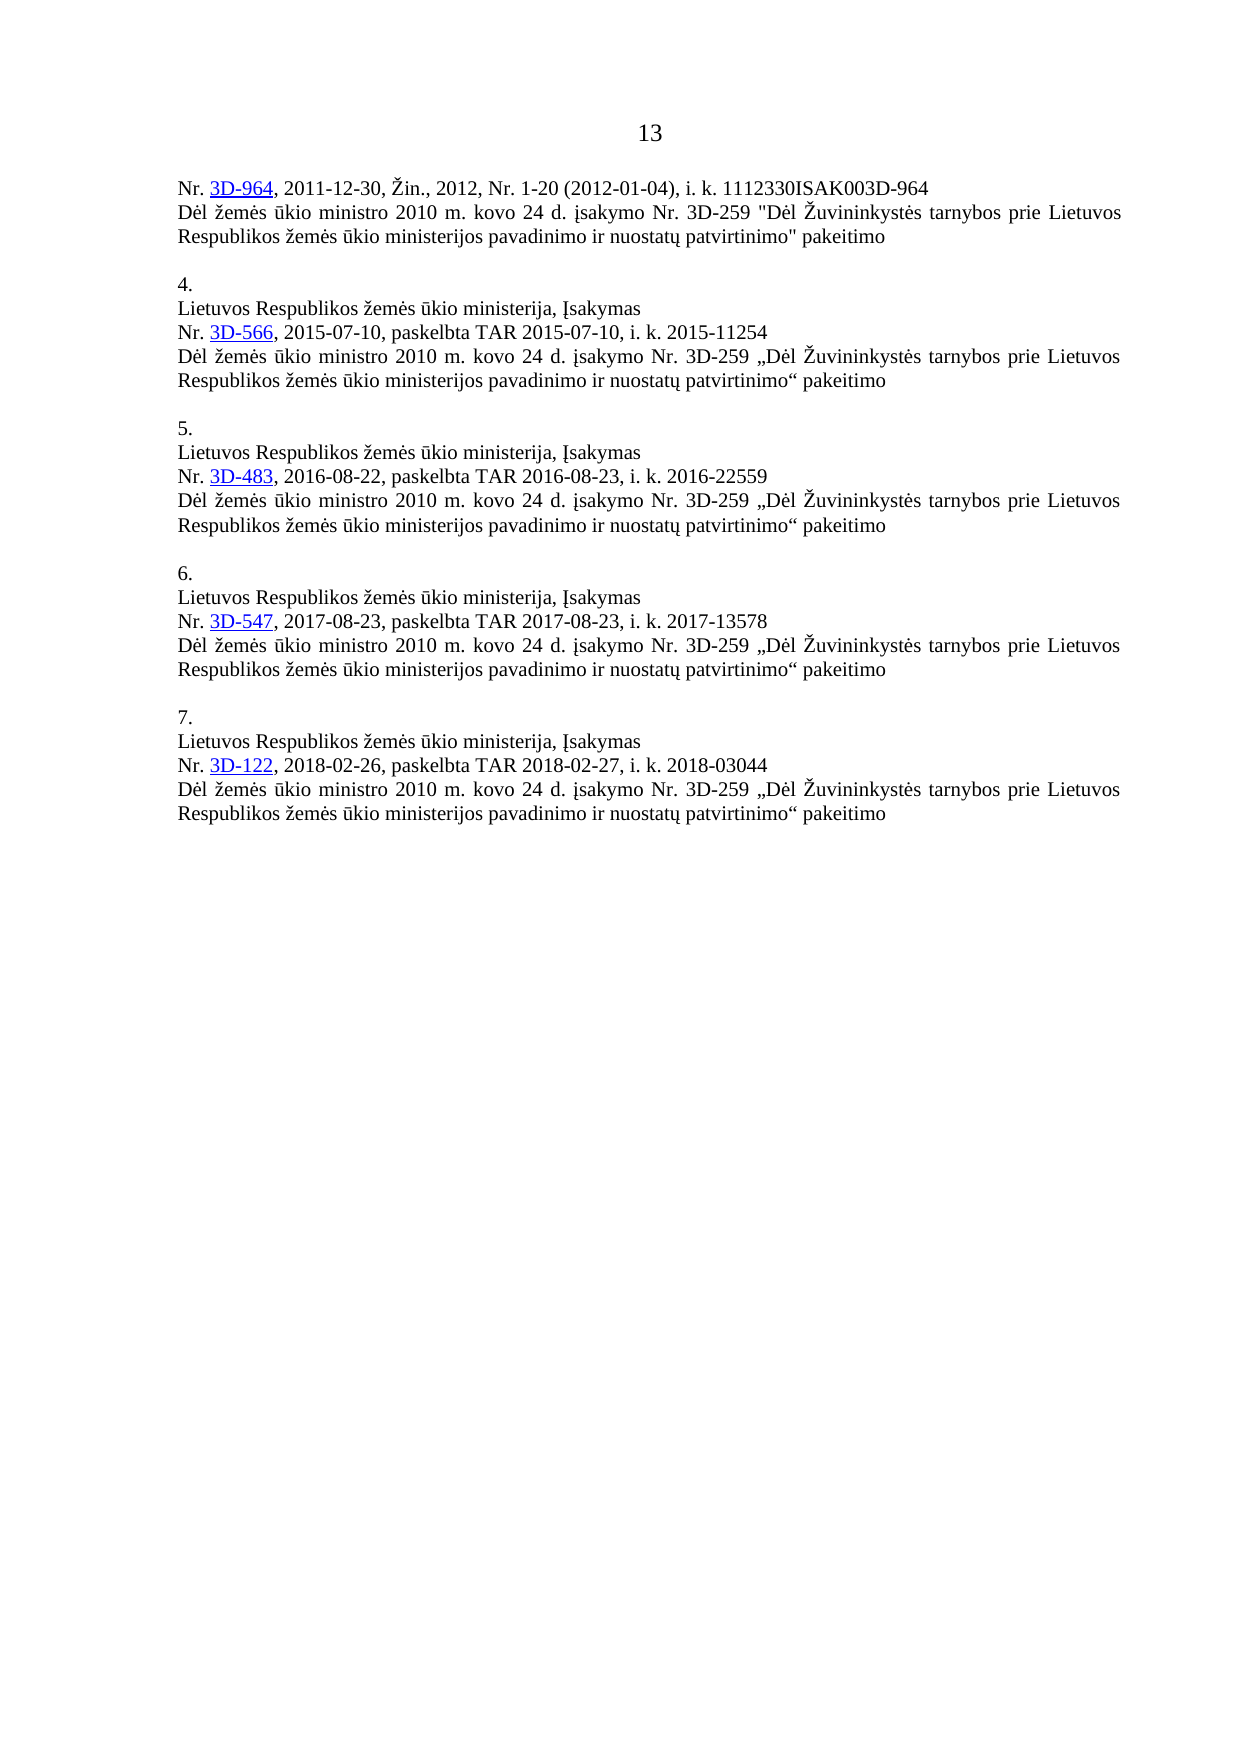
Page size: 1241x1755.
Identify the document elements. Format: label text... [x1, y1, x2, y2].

text 7. [177, 705, 1122, 729]
text Lietuvos Respublikos žemės ūkio ministerija, Įsakymas [177, 440, 1122, 464]
text Lietuvos Respublikos žemės ūkio ministerija, Įsakymas [177, 585, 1122, 609]
text 5. [177, 416, 1122, 440]
text Dėl žemės ūkio ministro 2010 m. kovo 24 d. įsakymo Nr. 3D-259 „Dėl Žuvininkystės tarnybos prie Lietuvos Respublikos žemės ūkio ministerijos pavadinimo ir nuostatų patvirtinimo“ pakeitimo [177, 633, 1122, 681]
text Nr. 3D-566, 2015-07-10, paskelbta TAR 2015-07-10, i. k. 2015-11254 [177, 320, 1122, 344]
text Nr. 3D-547, 2017-08-23, paskelbta TAR 2017-08-23, i. k. 2017-13578 [177, 609, 1122, 633]
text 6. [177, 561, 1122, 585]
text Dėl žemės ūkio ministro 2010 m. kovo 24 d. įsakymo Nr. 3D-259 „Dėl Žuvininkystės tarnybos prie Lietuvos Respublikos žemės ūkio ministerijos pavadinimo ir nuostatų patvirtinimo“ pakeitimo [177, 488, 1122, 537]
text Dėl žemės ūkio ministro 2010 m. kovo 24 d. įsakymo Nr. 3D-259 „Dėl Žuvininkystės tarnybos prie Lietuvos Respublikos žemės ūkio ministerijos pavadinimo ir nuostatų patvirtinimo“ pakeitimo [177, 344, 1122, 392]
text Lietuvos Respublikos žemės ūkio ministerija, Įsakymas [177, 296, 1122, 320]
text Nr. 3D-122, 2018-02-26, paskelbta TAR 2018-02-27, i. k. 2018-03044 [177, 753, 1122, 777]
text Nr. 3D-483, 2016-08-22, paskelbta TAR 2016-08-23, i. k. 2016-22559 [177, 464, 1122, 488]
text Dėl žemės ūkio ministro 2010 m. kovo 24 d. įsakymo Nr. 3D-259 „Dėl Žuvininkystės tarnybos prie Lietuvos Respublikos žemės ūkio ministerijos pavadinimo ir nuostatų patvirtinimo“ pakeitimo [177, 777, 1122, 825]
text 4. [177, 272, 1122, 296]
text Lietuvos Respublikos žemės ūkio ministerija, Įsakymas [177, 729, 1122, 753]
text Nr. 3D-964, 2011-12-30, Žin., 2012, Nr. 1-20 (2012-01-04), i. k. 1112330ISAK003D-964 [177, 176, 1122, 200]
text Dėl žemės ūkio ministro 2010 m. kovo 24 d. įsakymo Nr. 3D-259 "Dėl Žuvininkystės tarnybos prie Lietuvos Respublikos žemės ūkio ministerijos pavadinimo ir nuostatų patvirtinimo" pakeitimo [177, 200, 1122, 248]
